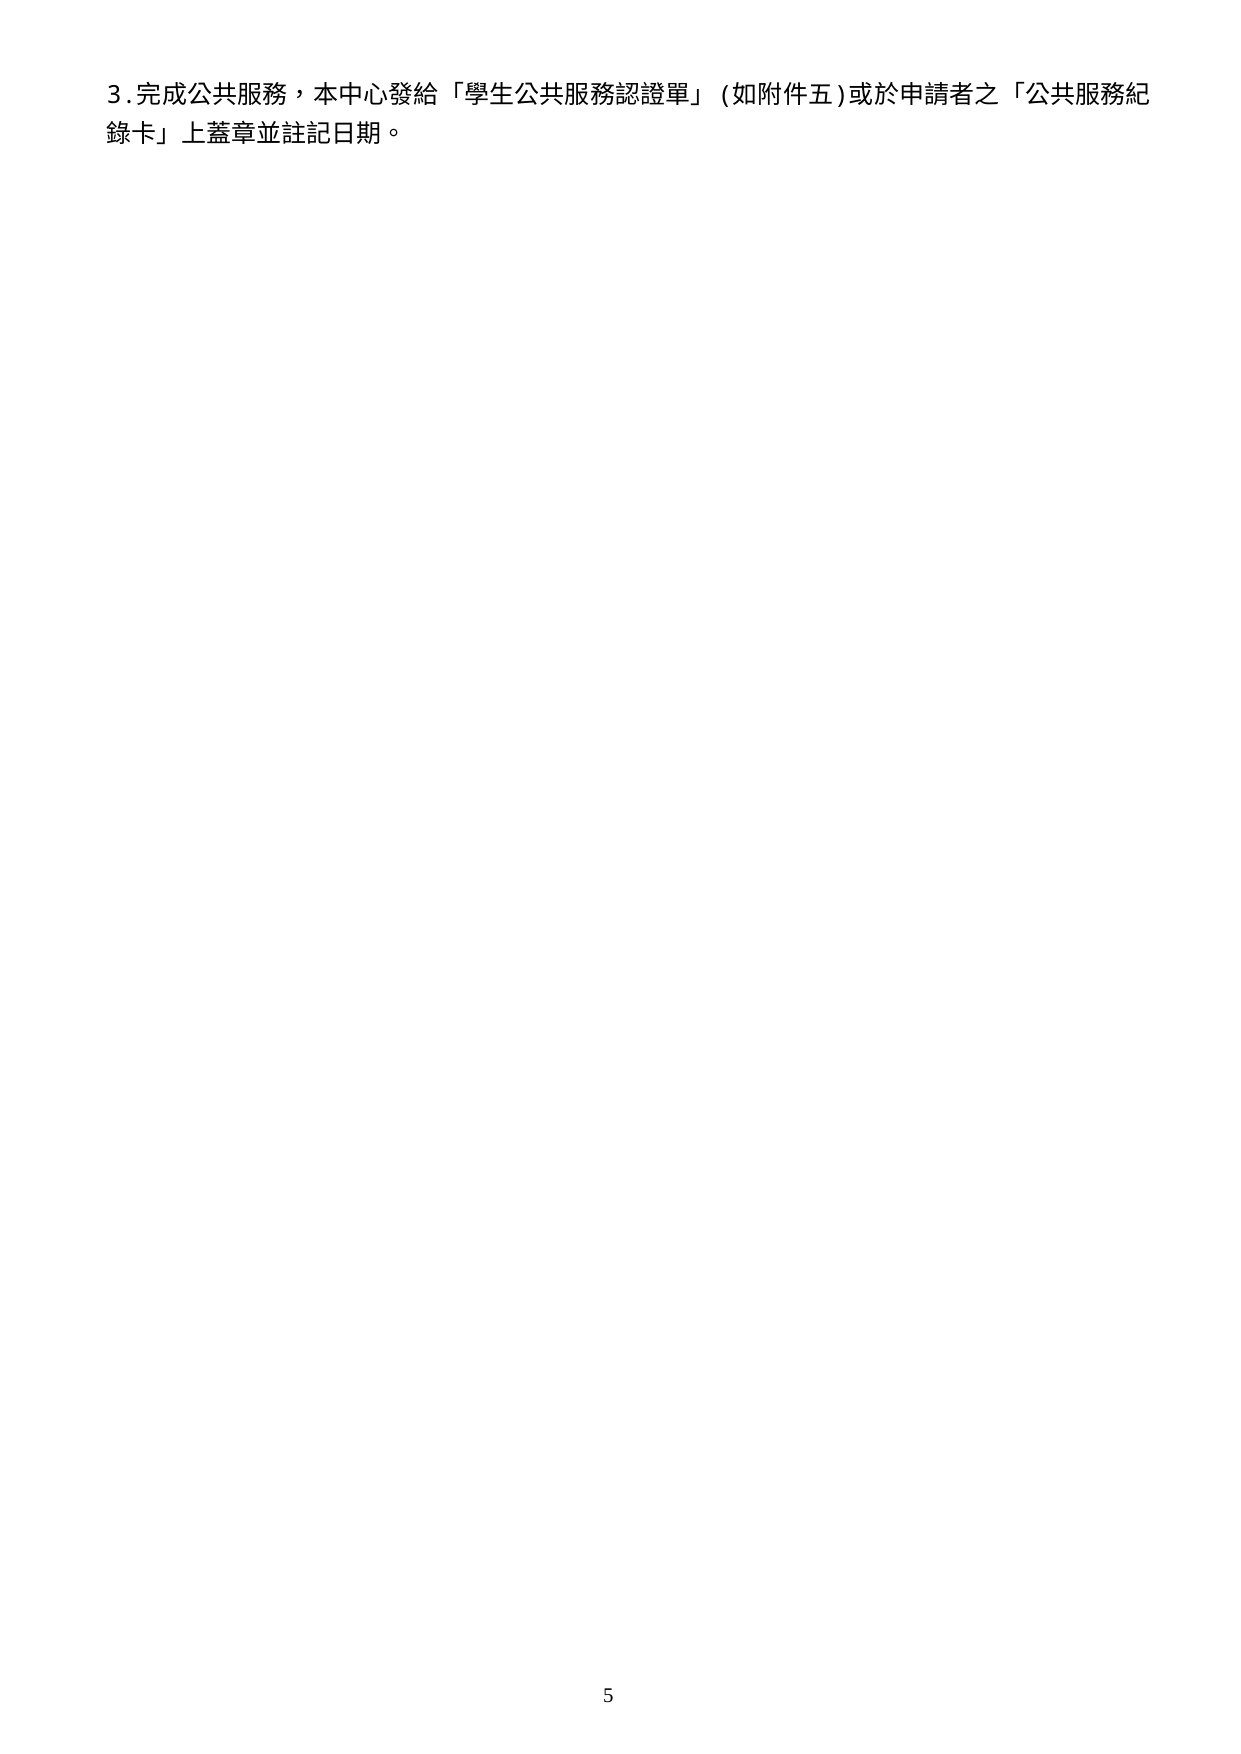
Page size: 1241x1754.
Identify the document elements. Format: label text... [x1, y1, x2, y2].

text 3.完成公共服務，本中心發給「學生公共服務認證單」(如附件五)或於申請者之「公共服務紀錄卡」上蓋章並註記日期。 [106, 75, 1152, 150]
